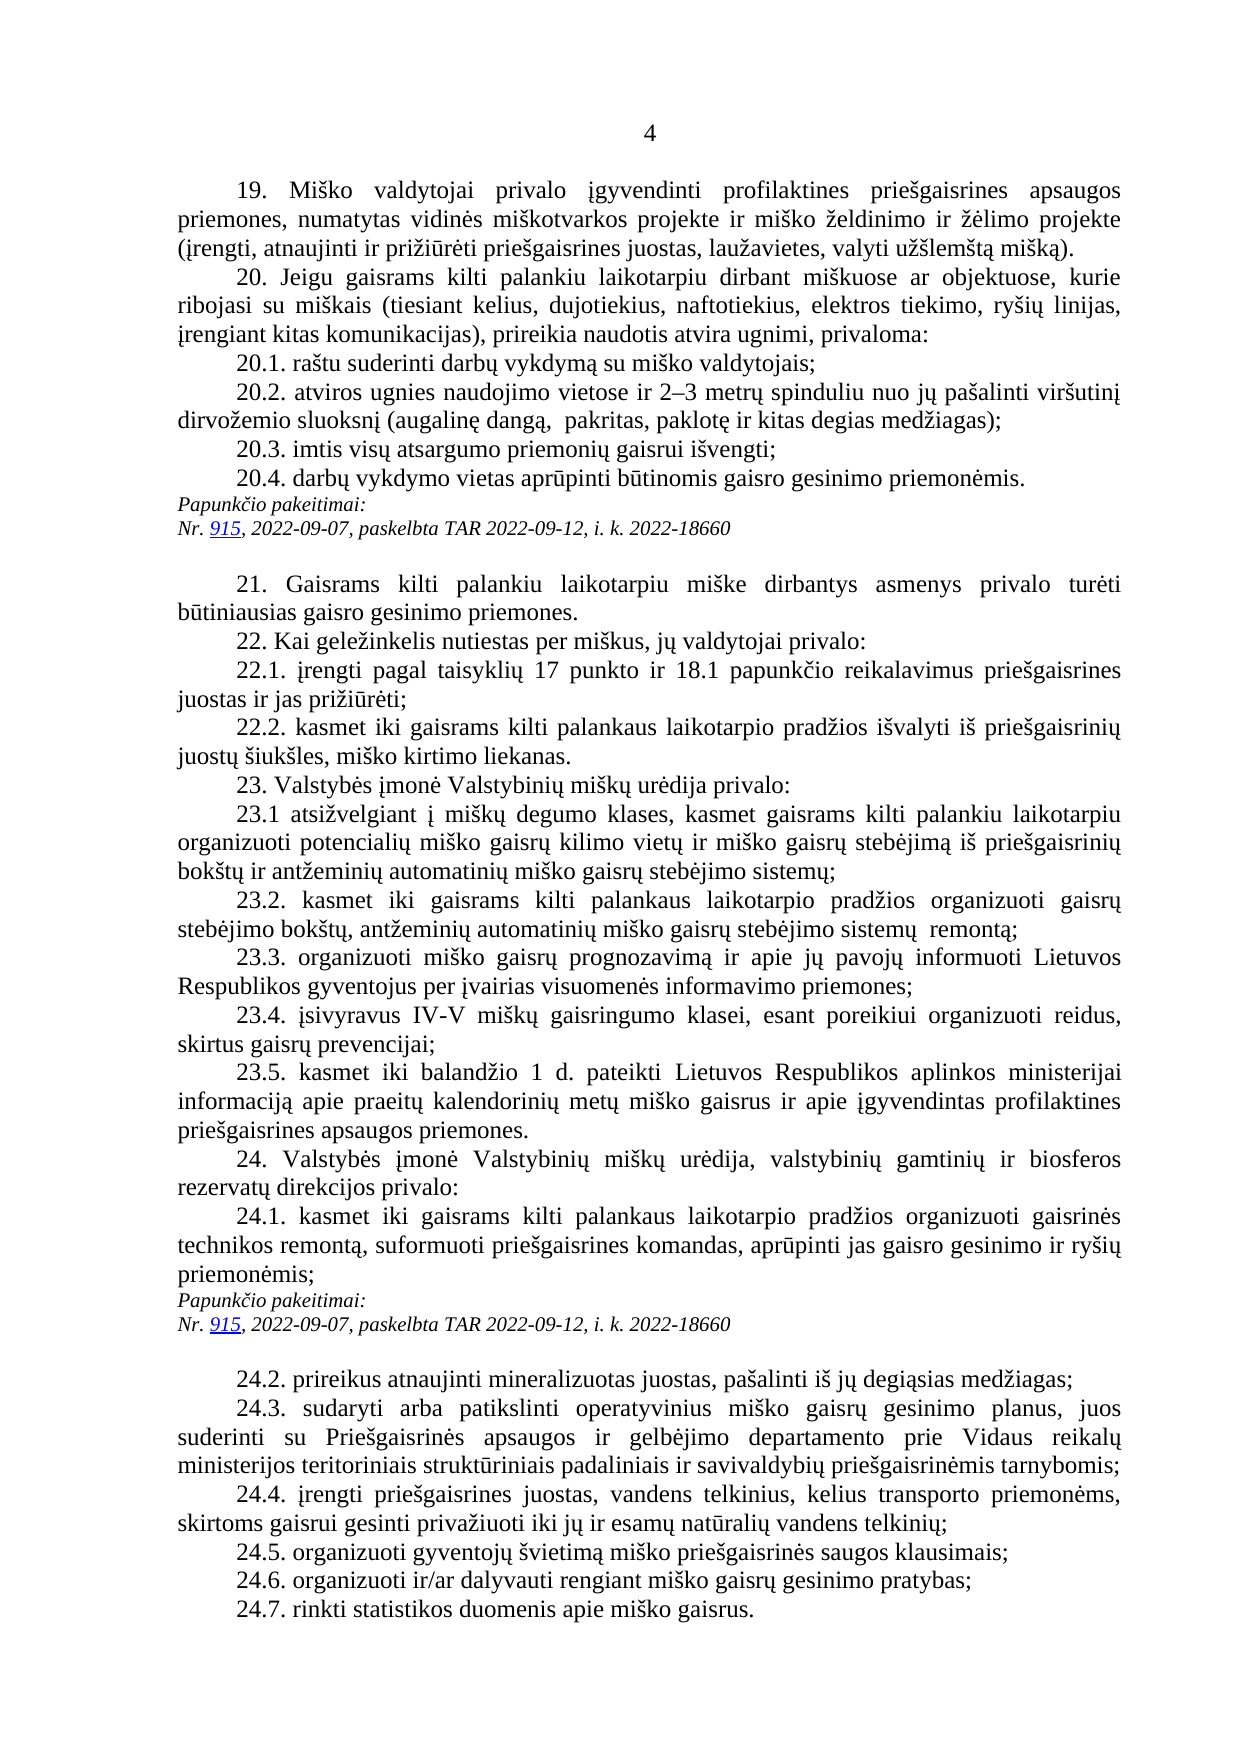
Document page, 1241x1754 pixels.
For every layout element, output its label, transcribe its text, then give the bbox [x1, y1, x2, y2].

text 24.1. kasmet iki gaisrams kilti palankaus laikotarpio pradžios organizuoti gaisrinės technikos remontą, suformuoti priešgaisrines komandas, aprūpinti jas gaisro gesinimo ir ryšių priemonėmis; [177, 1201, 1122, 1287]
text 24.4. įrengti priešgaisrines juostas, vandens telkinius, kelius transporto priemonėms, skirtoms gaisrui gesinti privažiuoti iki jų ir esamų natūralių vandens telkinių; [177, 1479, 1122, 1537]
text 23.5. kasmet iki balandžio 1 d. pateikti Lietuvos Respublikos aplinkos ministerijai informaciją apie praeitų kalendorinių metų miško gaisrus ir apie įgyvendintas profilaktines priešgaisrines apsaugos priemones. [177, 1057, 1122, 1144]
text 24.2. prireikus atnaujinti mineralizuotas juostas, pašalinti iš jų degiąsias medžiagas; [177, 1364, 1122, 1393]
text 24. Valstybės įmonė Valstybinių miškų urėdija, valstybinių gamtinių ir biosferos rezervatų direkcijos privalo: [177, 1144, 1122, 1201]
text Papunkčio pakeitimai: [177, 492, 1122, 516]
text 19. Miško valdytojai privalo įgyvendinti profilaktines priešgaisrines apsaugos priemones, numatytas vidinės miškotvarkos projekte ir miško želdinimo ir žėlimo projekte (įrengti, atnaujinti ir prižiūrėti priešgaisrines juostas, laužavietes, valyti užšlemštą mišką). [177, 176, 1122, 262]
text 20.4. darbų vykdymo vietas aprūpinti būtinomis gaisro gesinimo priemonėmis. [177, 463, 1122, 492]
text Nr. 915, 2022-09-07, paskelbta TAR 2022-09-12, i. k. 2022-18660 [177, 516, 1122, 540]
text Nr. 915, 2022-09-07, paskelbta TAR 2022-09-12, i. k. 2022-18660 [177, 1312, 1122, 1336]
text 23.4. įsivyravus IV-V miškų gaisringumo klasei, esant poreikiui organizuoti reidus, skirtus gaisrų prevencijai; [177, 1000, 1122, 1057]
text 20. Jeigu gaisrams kilti palankiu laikotarpiu dirbant miškuose ar objektuose, kurie ribojasi su miškais (tiesiant kelius, dujotiekius, naftotiekius, elektros tiekimo, ryšių linijas, įrengiant kitas komunikacijas), prireikia naudotis atvira ugnimi, privaloma: [177, 262, 1122, 348]
text 22.1. įrengti pagal taisyklių 17 punkto ir 18.1 papunkčio reikalavimus priešgaisrines juostas ir jas prižiūrėti; [177, 655, 1122, 712]
text 22. Kai geležinkelis nutiestas per miškus, jų valdytojai privalo: [177, 626, 1122, 655]
text Papunkčio pakeitimai: [177, 1287, 1122, 1312]
text 22.2. kasmet iki gaisrams kilti palankaus laikotarpio pradžios išvalyti iš priešgaisrinių juostų šiukšles, miško kirtimo liekanas. [177, 712, 1122, 770]
text 23. Valstybės įmonė Valstybinių miškų urėdija privalo: [177, 770, 1122, 799]
text 20.1. raštu suderinti darbų vykdymą su miško valdytojais; [177, 348, 1122, 377]
text 24.3. sudaryti arba patikslinti operatyvinius miško gaisrų gesinimo planus, juos suderinti su Priešgaisrinės apsaugos ir gelbėjimo departamento prie Vidaus reikalų ministerijos teritoriniais struktūriniais padaliniais ir savivaldybių priešgaisrinėmis tarnybomis; [177, 1393, 1122, 1479]
text 24.5. organizuoti gyventojų švietimą miško priešgaisrinės saugos klausimais; [177, 1537, 1122, 1566]
text 24.6. organizuoti ir/ar dalyvauti rengiant miško gaisrų gesinimo pratybas; [177, 1566, 1122, 1594]
text 21. Gaisrams kilti palankiu laikotarpiu miške dirbantys asmenys privalo turėti būtiniausias gaisro gesinimo priemones. [177, 569, 1122, 626]
text 23.1 atsižvelgiant į miškų degumo klases, kasmet gaisrams kilti palankiu laikotarpiu organizuoti potencialių miško gaisrų kilimo vietų ir miško gaisrų stebėjimą iš priešgaisrinių bokštų ir antžeminių automatinių miško gaisrų stebėjimo sistemų; [177, 799, 1122, 885]
text 20.2. atviros ugnies naudojimo vietose ir 2–3 metrų spinduliu nuo jų pašalinti viršutinį dirvožemio sluoksnį (augalinę dangą, pakritas, paklotę ir kitas degias medžiagas); [177, 377, 1122, 434]
text 23.3. organizuoti miško gaisrų prognozavimą ir apie jų pavojų informuoti Lietuvos Respublikos gyventojus per įvairias visuomenės informavimo priemones; [177, 942, 1122, 1000]
text 24.7. rinkti statistikos duomenis apie miško gaisrus. [177, 1594, 1122, 1623]
text 20.3. imtis visų atsargumo priemonių gaisrui išvengti; [177, 434, 1122, 463]
text 23.2. kasmet iki gaisrams kilti palankaus laikotarpio pradžios organizuoti gaisrų stebėjimo bokštų, antžeminių automatinių miško gaisrų stebėjimo sistemų remontą; [177, 885, 1122, 942]
